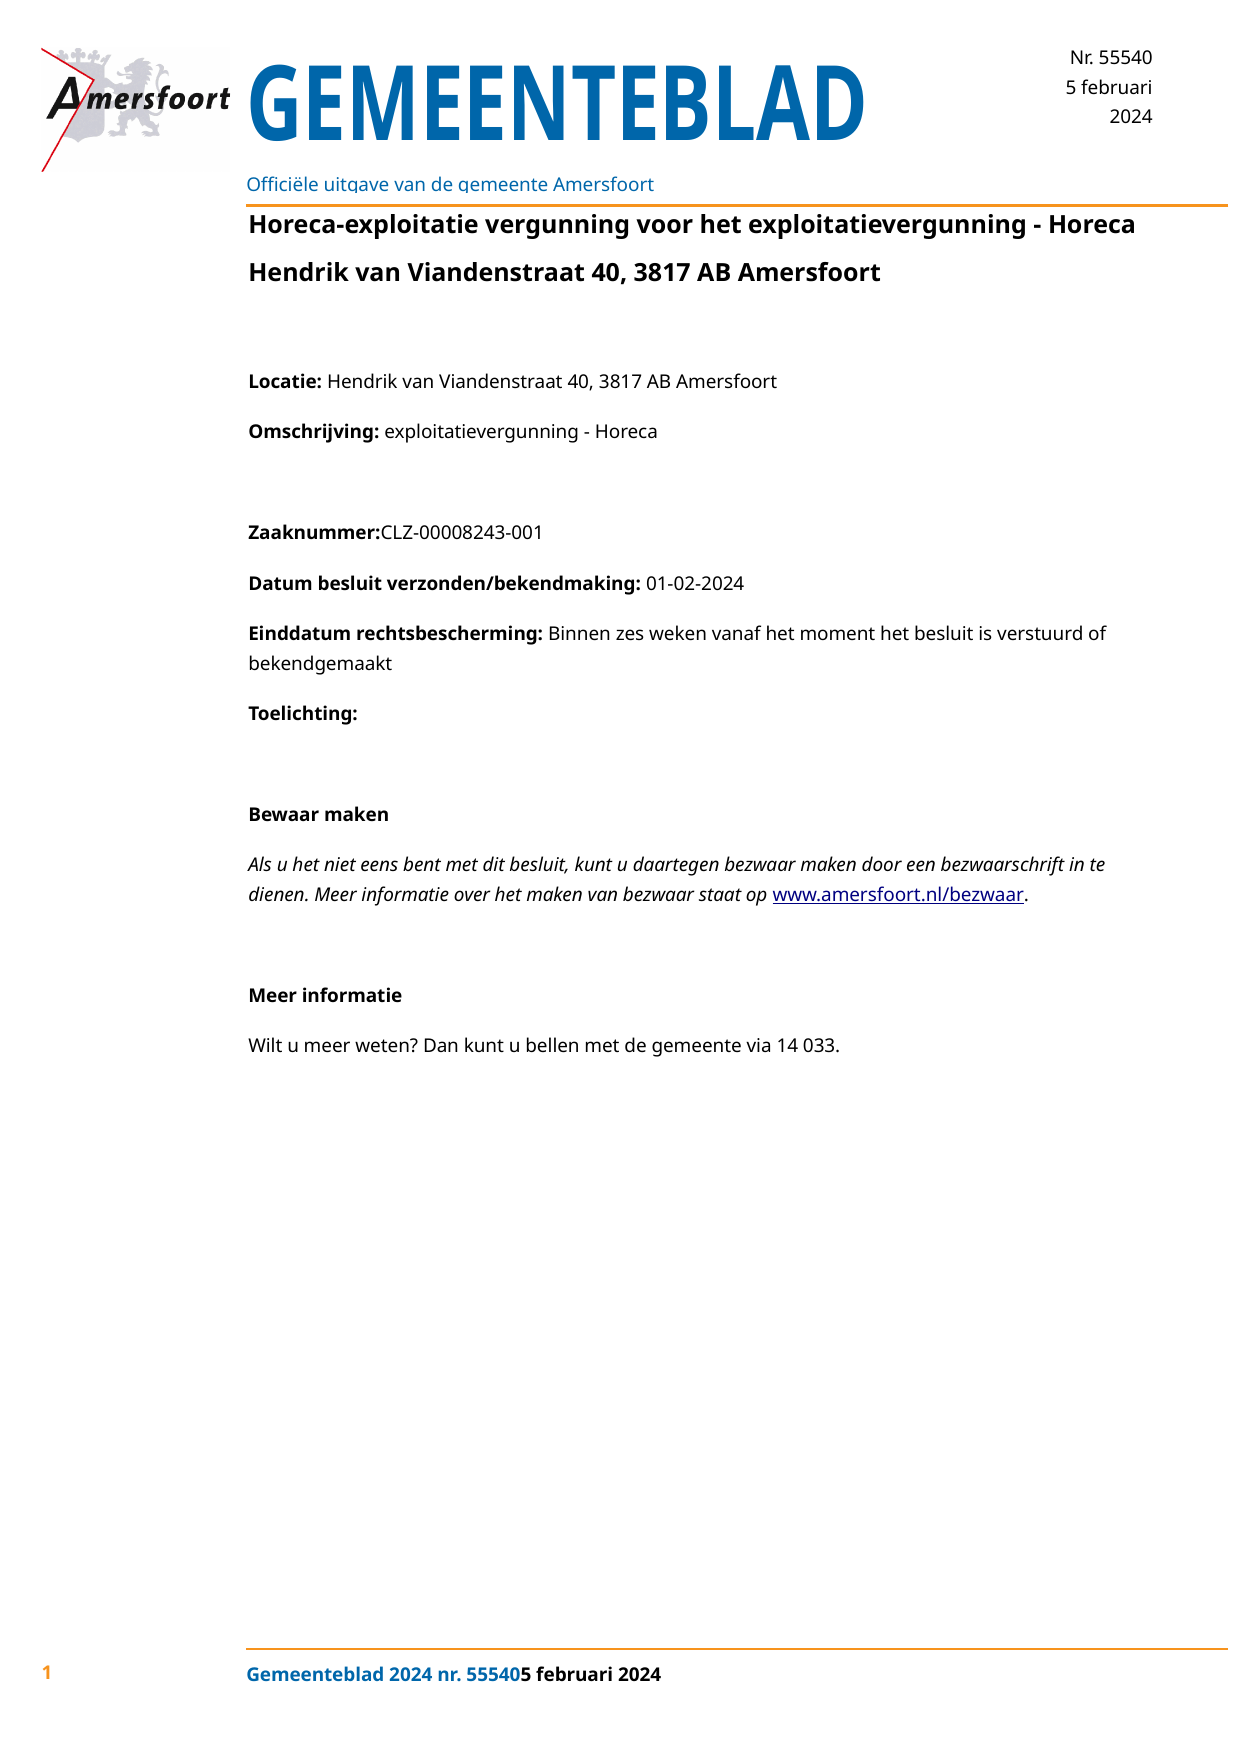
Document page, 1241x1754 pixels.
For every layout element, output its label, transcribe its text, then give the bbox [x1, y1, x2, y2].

text Toelichting: [248, 700, 1152, 726]
text Locatie: Hendrik van Viandenstraat 40, 3817 AB Amersfoort [248, 368, 1152, 394]
text Meer informatie [248, 982, 1152, 1008]
text Bewaar maken [248, 801, 1152, 827]
text Einddatum rechtsbescherming: Binnen zes weken vanaf het moment het besluit is verstuurd of bekendgemaakt [248, 620, 1152, 676]
picture [41, 47, 231, 172]
text Datum besluit verzonden/bekendmaking: 01-02-2024 [248, 570, 1152, 596]
text Horeca-exploitatie vergunning voor het exploitatievergunning - Horeca Hendrik van Viandenstraat 40, 3817 AB Amersfoort [248, 207, 1152, 288]
text Als u het niet eens bent met dit besluit, kunt u daartegen bezwaar maken door een bezwaarschrift in te dienen. Meer informatie over het maken van bezwaar staat op www.amersfoort.nl/bezwaar. [248, 852, 1152, 907]
text Wilt u meer weten? Dan kunt u bellen met de gemeente via 14 033. [248, 1032, 1152, 1058]
text Omschrijving: exploitatievergunning - Horeca [248, 419, 1152, 444]
text Zaaknummer:CLZ-00008243-001 [248, 519, 1152, 545]
